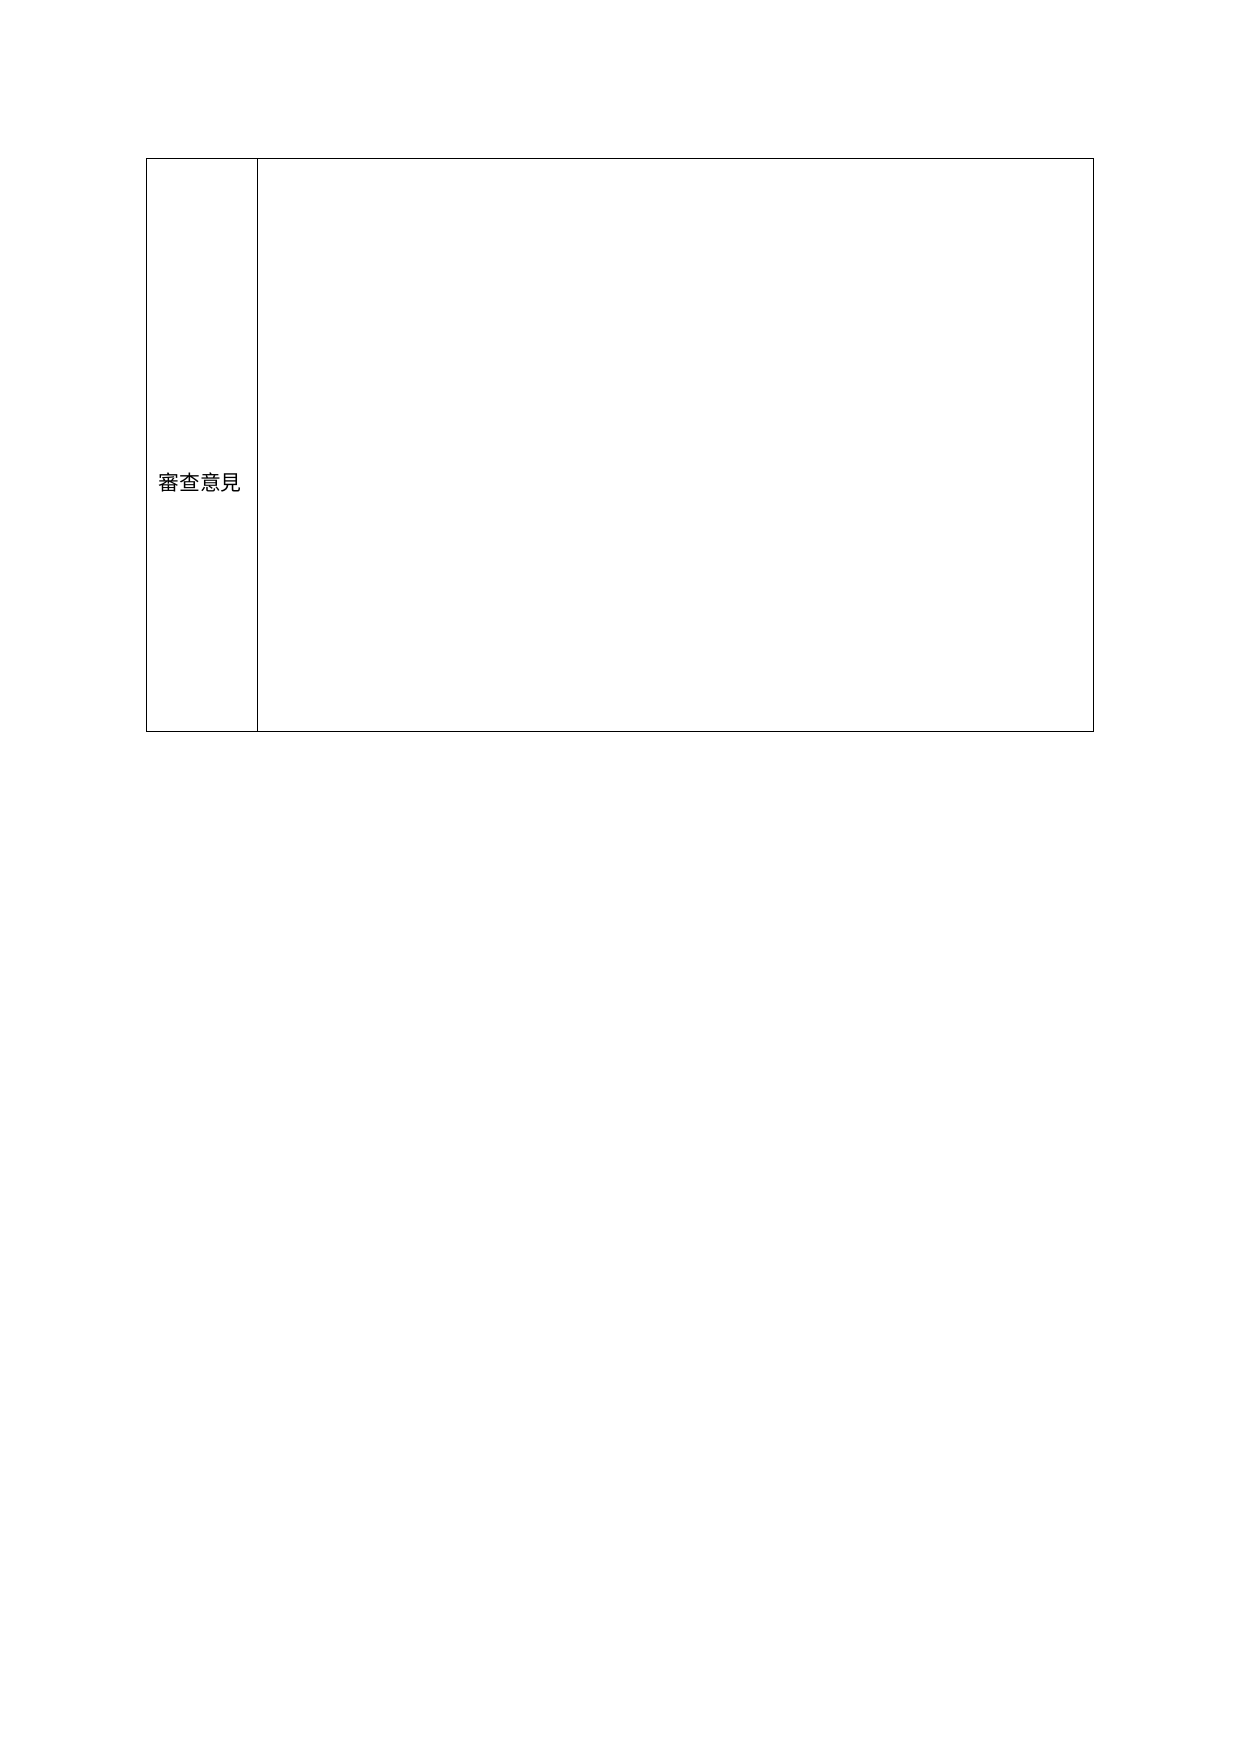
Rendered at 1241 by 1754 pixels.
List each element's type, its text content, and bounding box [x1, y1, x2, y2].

table_cell [258, 159, 1093, 731]
table_cell 審查意見 [147, 159, 257, 731]
